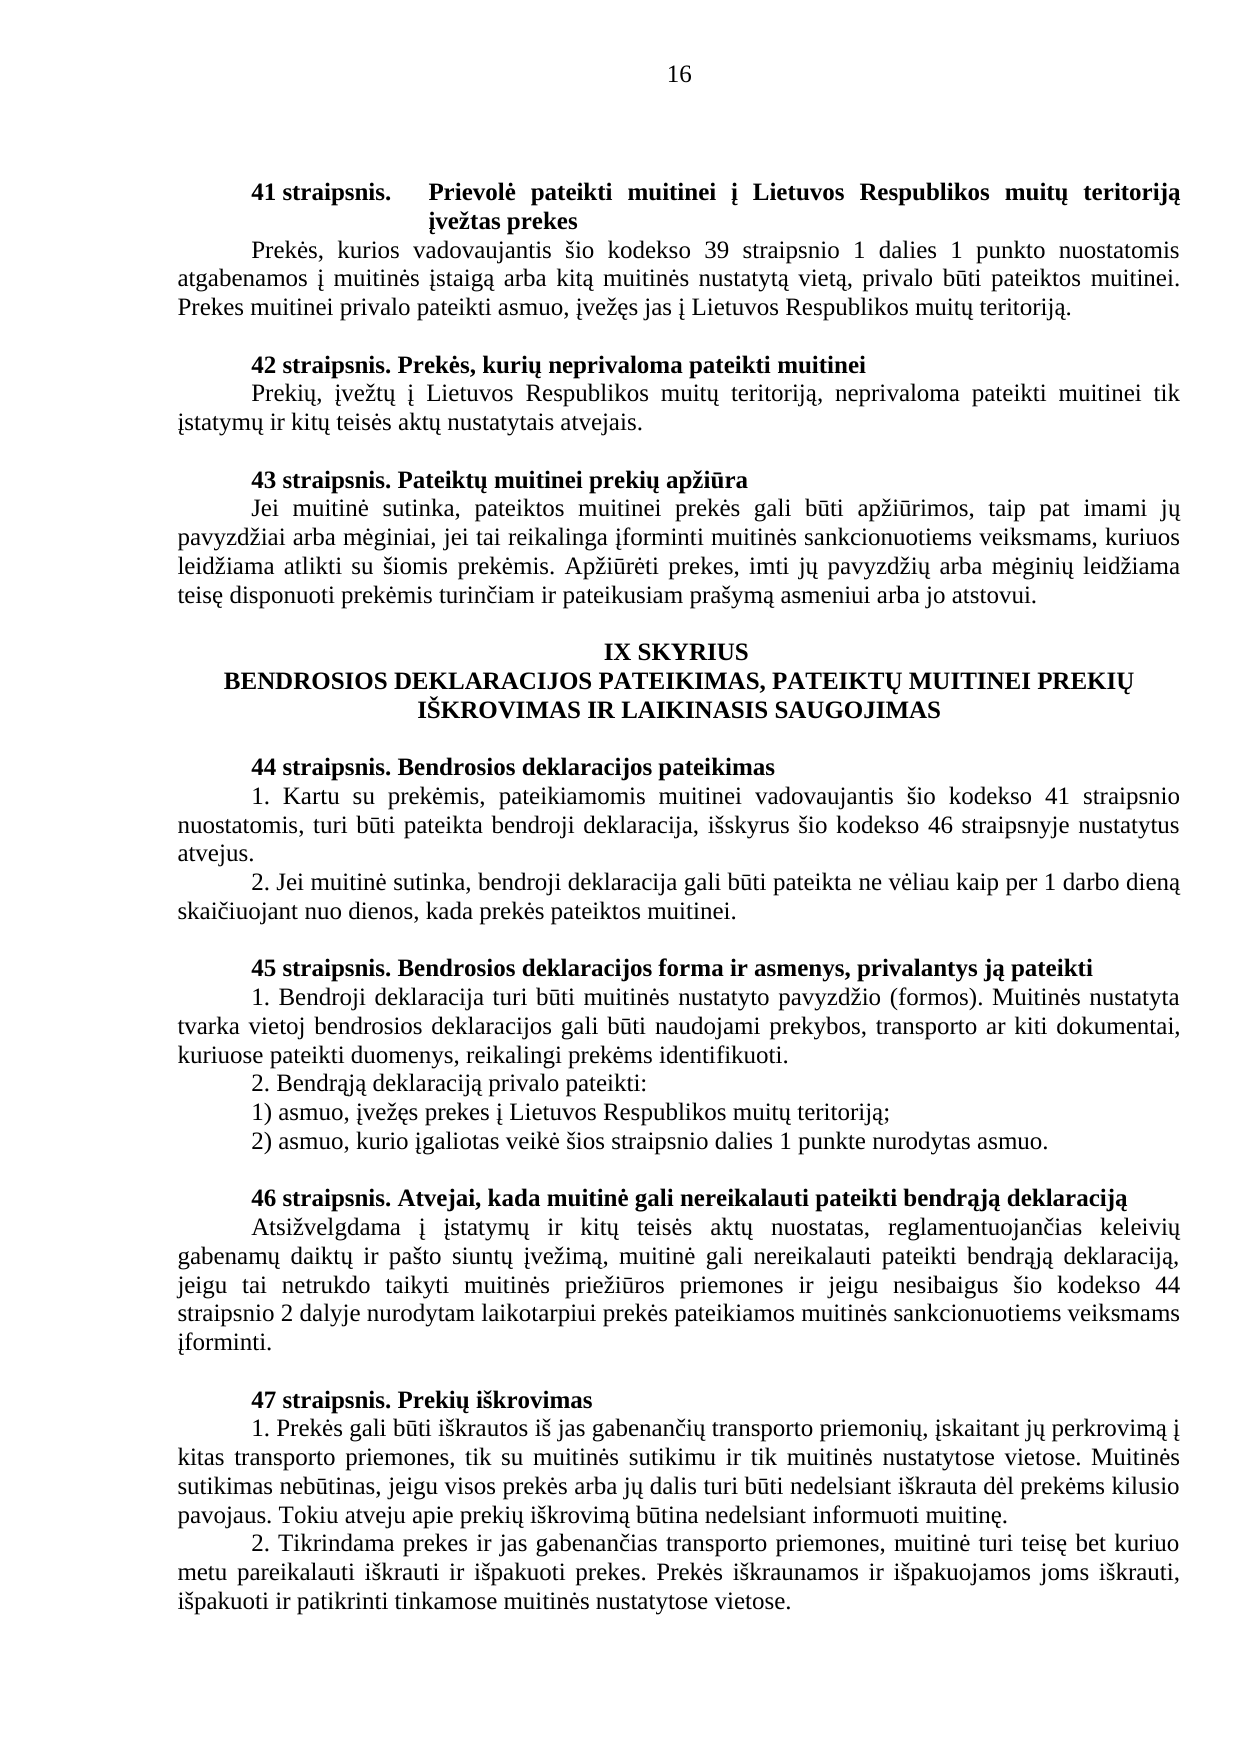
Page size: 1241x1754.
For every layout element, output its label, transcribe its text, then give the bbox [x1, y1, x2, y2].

text 43 straipsnis. Pateiktų muitinei prekių apžiūra [177, 465, 1181, 493]
text 2. Tikrindama prekes ir jas gabenančias transporto priemones, muitinė turi teisę bet kuriuo metu pareikalauti iškrauti ir išpakuoti prekes. Prekės iškraunamos ir išpakuojamos joms iškrauti, išpakuoti ir patikrinti tinkamose muitinės nustatytose vietose. [177, 1528, 1181, 1615]
text 2. Bendrąją deklaraciją privalo pateikti: [177, 1068, 1181, 1097]
text 46 straipsnis. Atvejai, kada muitinė gali nereikalauti pateikti bendrąją deklaraciją [177, 1183, 1181, 1212]
text Prekių, įvežtų į Lietuvos Respublikos muitų teritoriją, neprivaloma pateikti muitinei tik įstatymų ir kitų teisės aktų nustatytais atvejais. [177, 378, 1181, 436]
text 1. Prekės gali būti iškrautos iš jas gabenančių transporto priemonių, įskaitant jų perkrovimą į kitas transporto priemones, tik su muitinės sutikimu ir tik muitinės nustatytose vietose. Muitinės sutikimas nebūtinas, jeigu visos prekės arba jų dalis turi būti nedelsiant iškrauta dėl prekėms kilusio pavojaus. Tokiu atveju apie prekių iškrovimą būtina nedelsiant informuoti muitinę. [177, 1413, 1181, 1528]
text Prekės, kurios vadovaujantis šio kodekso 39 straipsnio 1 dalies 1 punkto nuostatomis atgabenamos į muitinės įstaigą arba kitą muitinės nustatytą vietą, privalo būti pateiktos muitinei. Prekes muitinei privalo pateikti asmuo, įvežęs jas į Lietuvos Respublikos muitų teritoriją. [177, 235, 1181, 321]
text 41 straipsnis. Prievolė pateikti muitinei į Lietuvos Respublikos muitų teritoriją įvežtas prekes [251, 177, 1181, 235]
text 44 straipsnis. Bendrosios deklaracijos pateikimas [177, 752, 1181, 781]
text BENDROSIOS DEKLARACIJOS PATEIKIMAS, PATEIKTŲ MUITINEI PREKIŲ [177, 666, 1181, 695]
text IŠKROVIMAS IR LAIKINASIS SAUGOJIMAS [177, 695, 1181, 723]
text 1. Bendroji deklaracija turi būti muitinės nustatyto pavyzdžio (formos). Muitinės nustatyta tvarka vietoj bendrosios deklaracijos gali būti naudojami prekybos, transporto ar kiti dokumentai, kuriuose pateikti duomenys, reikalingi prekėms identifikuoti. [177, 982, 1181, 1068]
text 1) asmuo, įvežęs prekes į Lietuvos Respublikos muitų teritoriją; [177, 1097, 1181, 1126]
text 42 straipsnis. Prekės, kurių neprivaloma pateikti muitinei [251, 350, 1181, 378]
text 45 straipsnis. Bendrosios deklaracijos forma ir asmenys, privalantys ją pateikti [177, 953, 1181, 982]
text Jei muitinė sutinka, pateiktos muitinei prekės gali būti apžiūrimos, taip pat imami jų pavyzdžiai arba mėginiai, jei tai reikalinga įforminti muitinės sankcionuotiems veiksmams, kuriuos leidžiama atlikti su šiomis prekėmis. Apžiūrėti prekes, imti jų pavyzdžių arba mėginių leidžiama teisę disponuoti prekėmis turinčiam ir pateikusiam prašymą asmeniui arba jo atstovui. [177, 493, 1181, 608]
text Atsižvelgdama į įstatymų ir kitų teisės aktų nuostatas, reglamentuojančias keleivių gabenamų daiktų ir pašto siuntų įvežimą, muitinė gali nereikalauti pateikti bendrąją deklaraciją, jeigu tai netrukdo taikyti muitinės priežiūros priemones ir jeigu nesibaigus šio kodekso 44 straipsnio 2 dalyje nurodytam laikotarpiui prekės pateikiamos muitinės sankcionuotiems veiksmams įforminti. [177, 1212, 1181, 1356]
text 2. Jei muitinė sutinka, bendroji deklaracija gali būti pateikta ne vėliau kaip per 1 darbo dieną skaičiuojant nuo dienos, kada prekės pateiktos muitinei. [177, 867, 1181, 925]
text 47 straipsnis. Prekių iškrovimas [177, 1385, 1181, 1413]
text 1. Kartu su prekėmis, pateikiamomis muitinei vadovaujantis šio kodekso 41 straipsnio nuostatomis, turi būti pateikta bendroji deklaracija, išskyrus šio kodekso 46 straipsnyje nustatytus atvejus. [177, 781, 1181, 867]
text 2) asmuo, kurio įgaliotas veikė šios straipsnio dalies 1 punkte nurodytas asmuo. [177, 1126, 1181, 1155]
text IX SKYRIUS [177, 637, 1181, 666]
